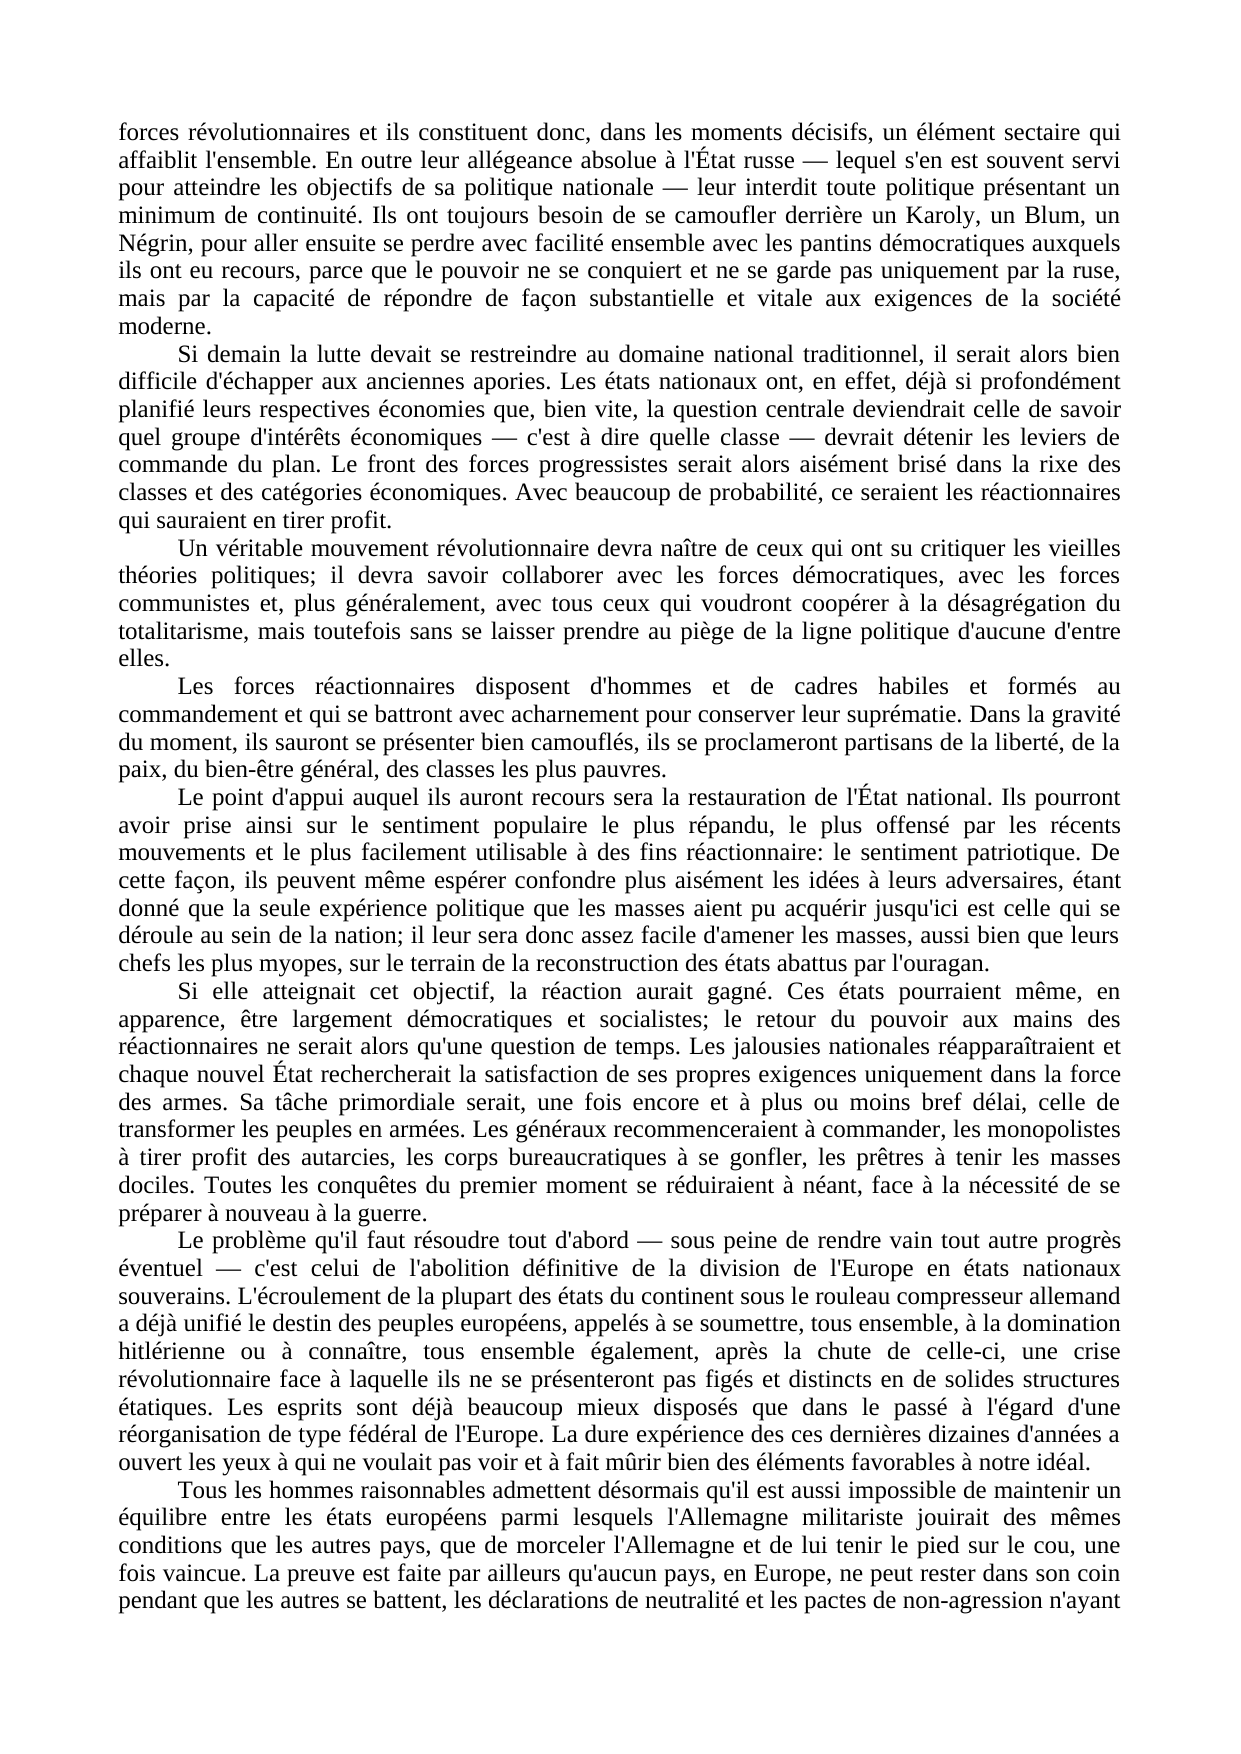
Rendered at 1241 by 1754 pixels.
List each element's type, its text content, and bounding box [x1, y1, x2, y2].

text Un véritable mouvement révolutionnaire devra naître de ceux qui ont su critiquer les vieilles théories politiques; il devra savoir collaborer avec les forces démocratiques, avec les forces communistes et, plus généralement, avec tous ceux qui voudront coopérer à la désagrégation du totalitarisme, mais toutefois sans se laisser prendre au piège de la ligne politique d'aucune d'entre elles. [118, 534, 1122, 672]
text Les forces réactionnaires disposent d'hommes et de cadres habiles et formés au commandement et qui se battront avec acharnement pour conserver leur suprématie. Dans la gravité du moment, ils sauront se présenter bien camouflés, ils se proclameront partisans de la liberté, de la paix, du bien-être général, des classes les plus pauvres. [118, 672, 1122, 783]
text forces révolutionnaires et ils constituent donc, dans les moments décisifs, un élément sectaire qui affaiblit l'ensemble. En outre leur allégeance absolue à l'État russe — lequel s'en est souvent servi pour atteindre les objectifs de sa politique nationale — leur interdit toute politique présentant un minimum de continuité. Ils ont toujours besoin de se camoufler derrière un Karoly, un Blum, un Négrin, pour aller ensuite se perdre avec facilité ensemble avec les pantins démocratiques auxquels ils ont eu recours, parce que le pouvoir ne se conquiert et ne se garde pas uniquement par la ruse, mais par la capacité de répondre de façon substantielle et vitale aux exigences de la société moderne. [118, 118, 1122, 340]
text Le point d'appui auquel ils auront recours sera la restauration de l'État national. Ils pourront avoir prise ainsi sur le sentiment populaire le plus répandu, le plus offensé par les récents mouvements et le plus facilement utilisable à des fins réactionnaire: le sentiment patriotique. De cette façon, ils peuvent même espérer confondre plus aisément les idées à leurs adversaires, étant donné que la seule expérience politique que les masses aient pu acquérir jusqu'ici est celle qui se déroule au sein de la nation; il leur sera donc assez facile d'amener les masses, aussi bien que leurs chefs les plus myopes, sur le terrain de la reconstruction des états abattus par l'ouragan. [118, 783, 1122, 977]
text Le problème qu'il faut résoudre tout d'abord — sous peine de rendre vain tout autre progrès éventuel — c'est celui de l'abolition définitive de la division de l'Europe en états nationaux souverains. L'écroulement de la plupart des états du continent sous le rouleau compresseur allemand a déjà unifié le destin des peuples européens, appelés à se soumettre, tous ensemble, à la domination hitlérienne ou à connaître, tous ensemble également, après la chute de celle-ci, une crise révolutionnaire face à laquelle ils ne se présenteront pas figés et distincts en de solides structures étatiques. Les esprits sont déjà beaucoup mieux disposés que dans le passé à l'égard d'une réorganisation de type fédéral de l'Europe. La dure expérience des ces dernières dizaines d'années a ouvert les yeux à qui ne voulait pas voir et à fait mûrir bien des éléments favorables à notre idéal. [118, 1226, 1122, 1476]
text Si demain la lutte devait se restreindre au domaine national traditionnel, il serait alors bien difficile d'échapper aux anciennes apories. Les états nationaux ont, en effet, déjà si profondément planifié leurs respectives économies que, bien vite, la question centrale deviendrait celle de savoir quel groupe d'intérêts économiques — c'est à dire quelle classe — devrait détenir les leviers de commande du plan. Le front des forces progressistes serait alors aisément brisé dans la rixe des classes et des catégories économiques. Avec beaucoup de probabilité, ce seraient les réactionnaires qui sauraient en tirer profit. [118, 340, 1122, 534]
text Si elle atteignait cet objectif, la réaction aurait gagné. Ces états pourraient même, en apparence, être largement démocratiques et socialistes; le retour du pouvoir aux mains des réactionnaires ne serait alors qu'une question de temps. Les jalousies nationales réapparaîtraient et chaque nouvel État rechercherait la satisfaction de ses propres exigences uniquement dans la force des armes. Sa tâche primordiale serait, une fois encore et à plus ou moins bref délai, celle de transformer les peuples en armées. Les généraux recommenceraient à commander, les monopolistes à tirer profit des autarcies, les corps bureaucratiques à se gonfler, les prêtres à tenir les masses dociles. Toutes les conquêtes du premier moment se réduiraient à néant, face à la nécessité de se préparer à nouveau à la guerre. [118, 977, 1122, 1226]
text Tous les hommes raisonnables admettent désormais qu'il est aussi impossible de maintenir un équilibre entre les états européens parmi lesquels l'Allemagne militariste jouirait des mêmes conditions que les autres pays, que de morceler l'Allemagne et de lui tenir le pied sur le cou, une fois vaincue. La preuve est faite par ailleurs qu'aucun pays, en Europe, ne peut rester dans son coin pendant que les autres se battent, les déclarations de neutralité et les pactes de non-agression n'ayant [118, 1476, 1122, 1614]
